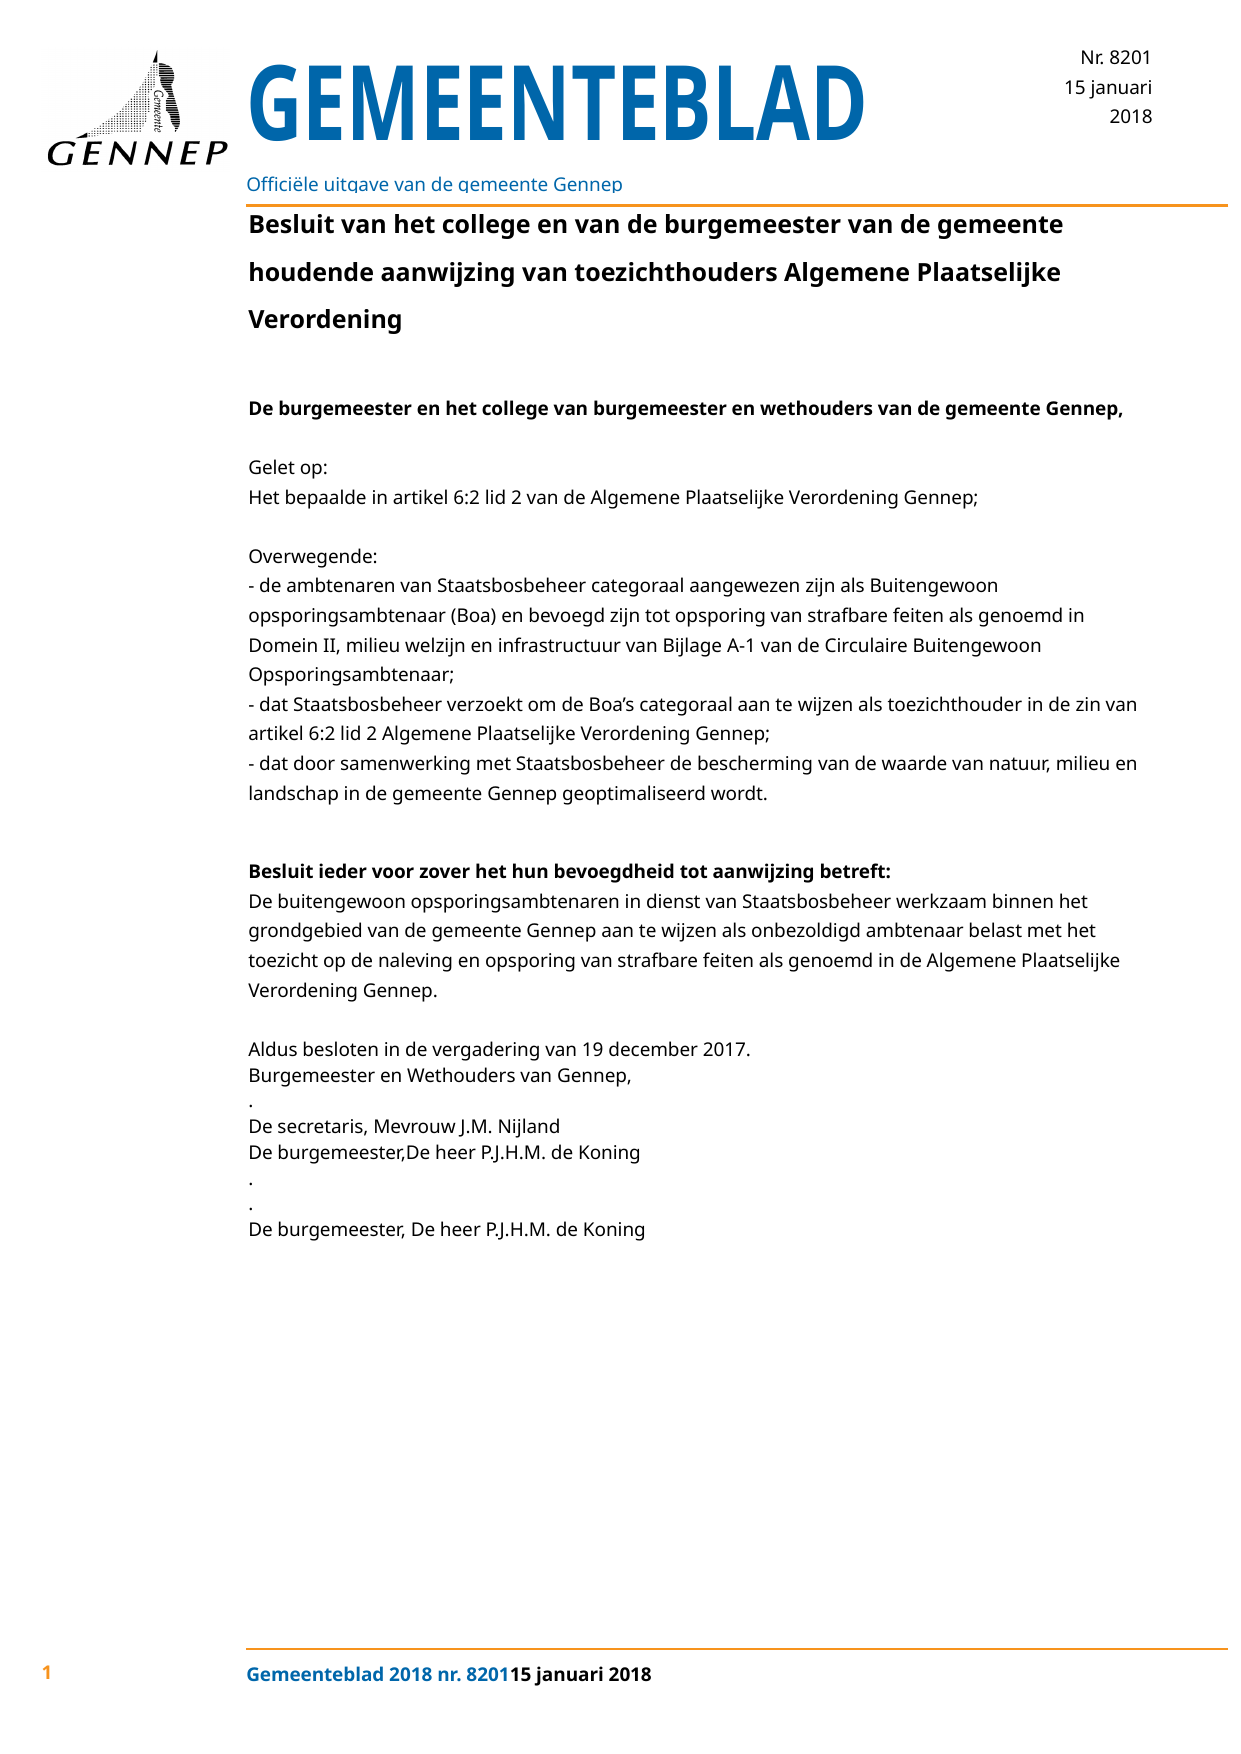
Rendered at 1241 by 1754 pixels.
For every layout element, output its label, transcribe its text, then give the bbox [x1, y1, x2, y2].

text . [248, 1087, 1152, 1113]
text Overwegende: [248, 543, 1152, 569]
text De burgemeester,De heer P.J.H.M. de Koning [248, 1139, 1152, 1165]
text - dat door samenwerking met Staatsbosbeheer de bescherming van de waarde van natuur, milieu en landschap in de gemeente Gennep geoptimaliseerd wordt. [248, 750, 1152, 805]
picture [41, 47, 231, 172]
text Aldus besloten in de vergadering van 19 december 2017. [248, 1036, 1152, 1062]
text . [248, 1165, 1152, 1190]
text Besluit van het college en van de burgemeester van de gemeente houdende aanwijzing van toezichthouders Algemene Plaatselijke Verordening [248, 207, 1152, 336]
text Besluit ieder voor zover het hun bevoegdheid tot aanwijzing betreft: [248, 858, 1152, 884]
text De buitengewoon opsporingsambtenaren in dienst van Staatsbosbeheer werkzaam binnen het grondgebied van de gemeente Gennep aan te wijzen als onbezoldigd ambtenaar belast met het toezicht op de naleving en opsporing van strafbare feiten als genoemd in de Algemene Plaatselijke Verordening Gennep. [248, 888, 1152, 1003]
text - dat Staatsbosbeheer verzoekt om de Boa’s categoraal aan te wijzen als toezichthouder in de zin van artikel 6:2 lid 2 Algemene Plaatselijke Verordening Gennep; [248, 691, 1152, 746]
text . [248, 1190, 1152, 1216]
text De secretaris, Mevrouw J.M. Nijland [248, 1113, 1152, 1139]
text - de ambtenaren van Staatsbosbeheer categoraal aangewezen zijn als Buitengewoon opsporingsambtenaar (Boa) en bevoegd zijn tot opsporing van strafbare feiten als genoemd in Domein II, milieu welzijn en infrastructuur van Bijlage A-1 van de Circulaire Buitengewoon Opsporingsambtenaar; [248, 573, 1152, 687]
text De burgemeester en het college van burgemeester en wethouders van de gemeente Gennep, [248, 395, 1152, 421]
text Gelet op: [248, 454, 1152, 480]
text Het bepaalde in artikel 6:2 lid 2 van de Algemene Plaatselijke Verordening Gennep; [248, 484, 1152, 509]
text Burgemeester en Wethouders van Gennep, [248, 1062, 1152, 1087]
text De burgemeester, De heer P.J.H.M. de Koning [248, 1216, 1152, 1242]
